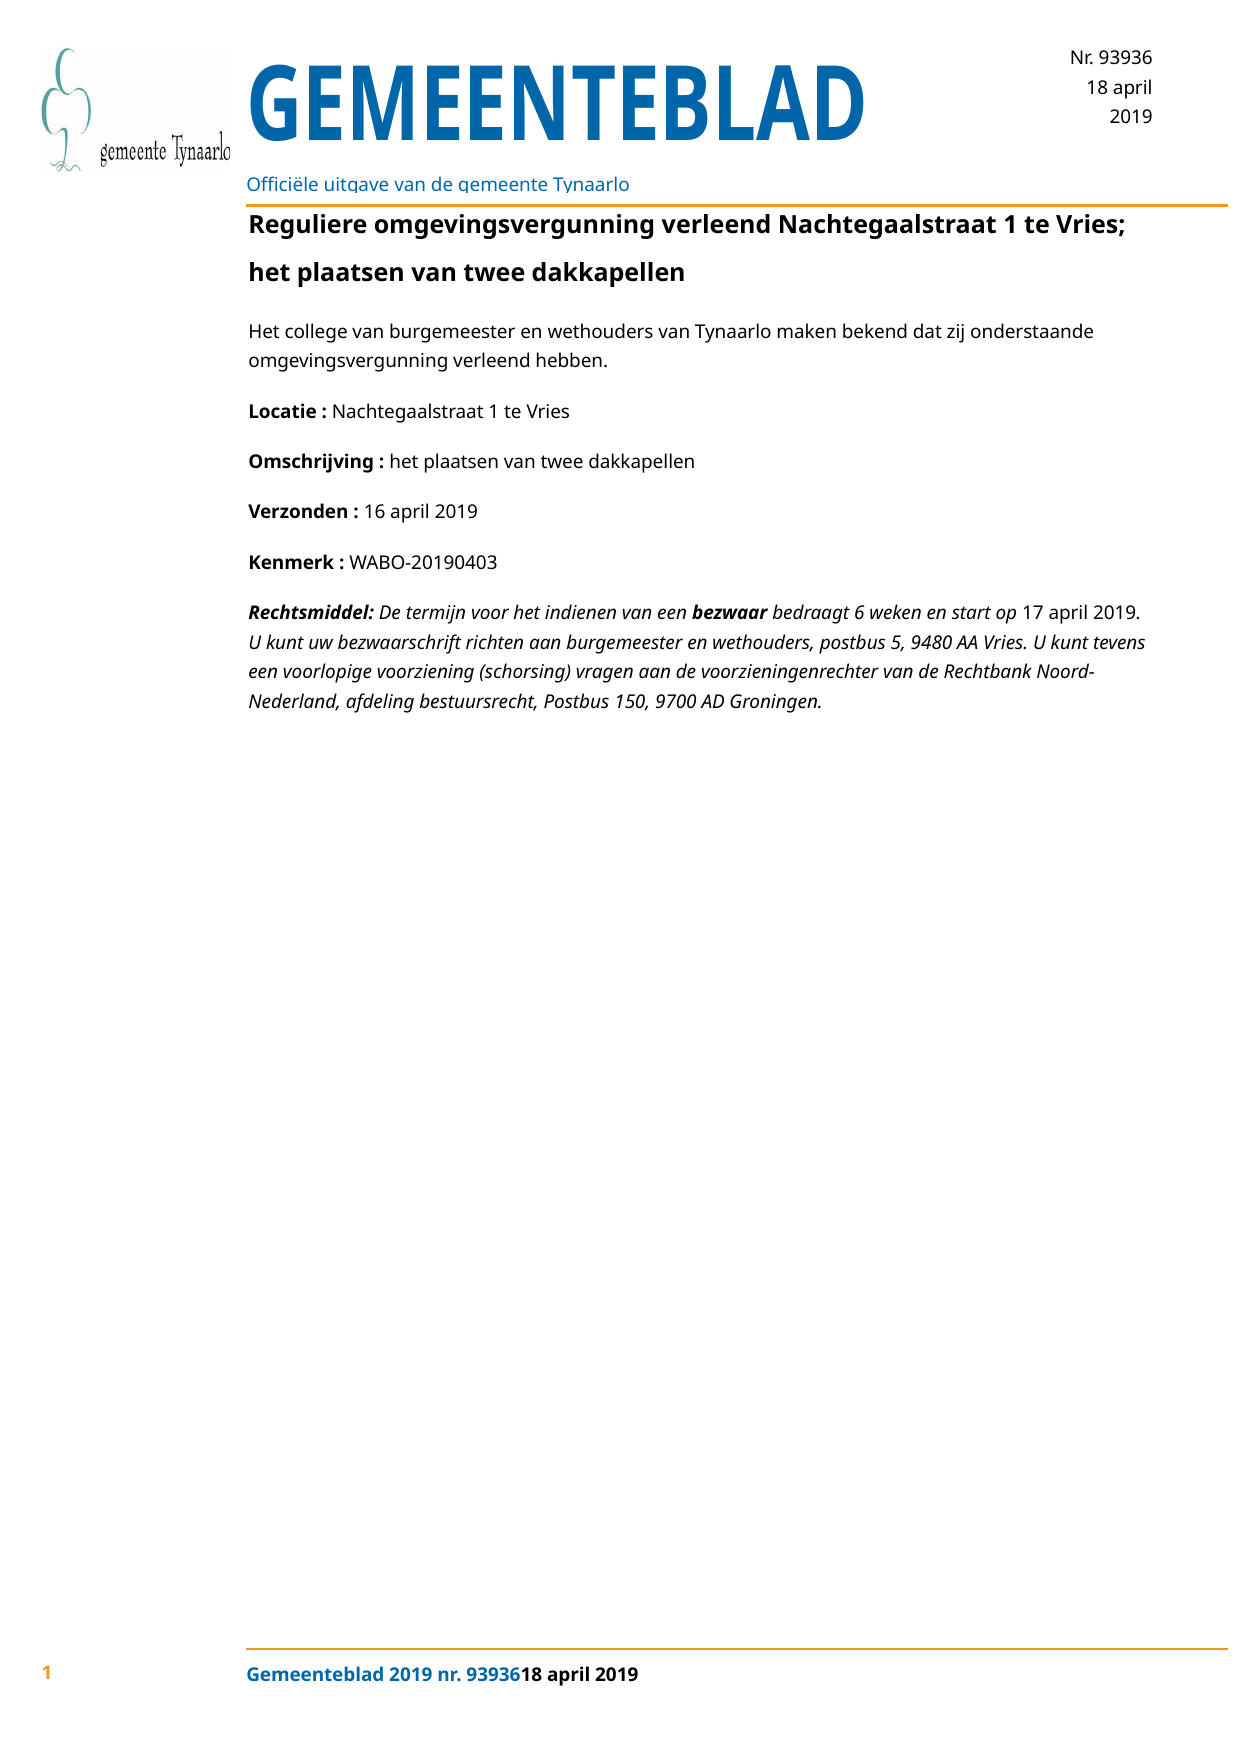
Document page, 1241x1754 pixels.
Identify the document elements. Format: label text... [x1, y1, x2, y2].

text Omschrijving : het plaatsen van twee dakkapellen [248, 448, 1152, 474]
text Verzonden : 16 april 2019 [248, 499, 1152, 524]
text Rechtsmiddel: De termijn voor het indienen van een bezwaar bedraagt 6 weken en start op 17 april 2019. U kunt uw bezwaarschrift richten aan burgemeester en wethouders, postbus 5, 9480 AA Vries. U kunt tevens een voorlopige voorziening (schorsing) vragen aan de voorzieningenrechter van de Rechtbank Noord-Nederland, afdeling bestuursrecht, Postbus 150, 9700 AD Groningen. [248, 599, 1152, 714]
text Kenmerk : WABO-20190403 [248, 549, 1152, 575]
text Reguliere omgevingsvergunning verleend Nachtegaalstraat 1 te Vries; het plaatsen van twee dakkapellen [248, 207, 1152, 288]
text Het college van burgemeester en wethouders van Tynaarlo maken bekend dat zij onderstaande omgevingsvergunning verleend hebben. [248, 318, 1152, 373]
picture [41, 47, 231, 172]
text Locatie : Nachtegaalstraat 1 te Vries [248, 398, 1152, 424]
